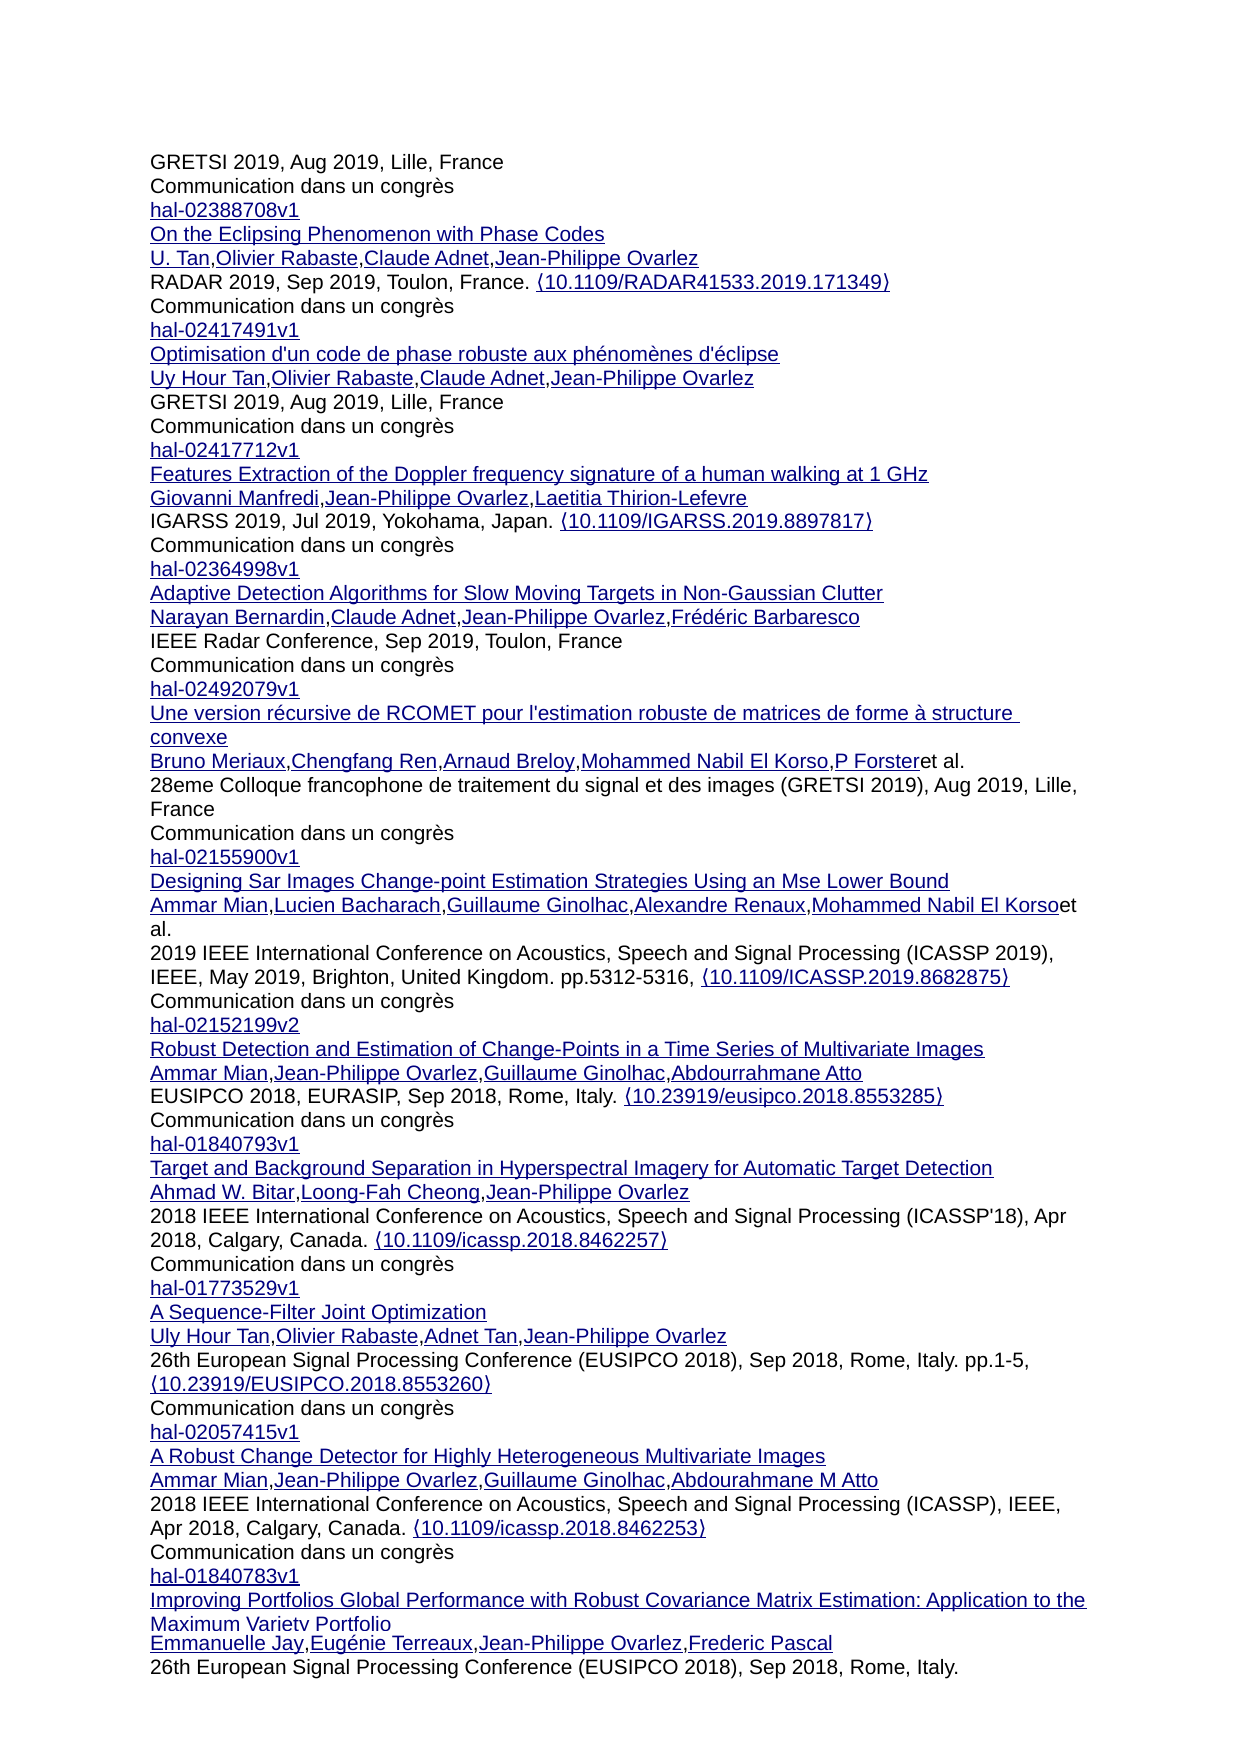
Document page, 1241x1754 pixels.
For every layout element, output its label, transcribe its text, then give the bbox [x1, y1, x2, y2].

table_cell Target and Background Separation in Hyperspectral Imagery for Automatic Target Detection Ahmad W. Bitar,Loong-Fah Cheong,Jean-Philippe Ovarlez 2018 IEEE International Conference on Acoustics, Speech and Signal Processing (ICASSP'18), Apr 2018, Calgary, Canada. ⟨10.1109/icassp.2018.8462257⟩ Communication dans un congrès hal-01773529v1 [150, 1156, 1090, 1300]
table_cell A Robust Change Detector for Highly Heterogeneous Multivariate Images Ammar Mian,Jean-Philippe Ovarlez,Guillaume Ginolhac,Abdourahmane M Atto 2018 IEEE International Conference on Acoustics, Speech and Signal Processing (ICASSP), IEEE, Apr 2018, Calgary, Canada. ⟨10.1109/icassp.2018.8462253⟩ Communication dans un congrès hal-01840783v1 [150, 1444, 1090, 1587]
table_cell GRETSI 2019, Aug 2019, Lille, France Communication dans un congrès hal-02388708v1 [150, 150, 1090, 222]
table_cell Adaptive Detection Algorithms for Slow Moving Targets in Non-Gaussian Clutter Narayan Bernardin,Claude Adnet,Jean-Philippe Ovarlez,Frédéric Barbaresco IEEE Radar Conference, Sep 2019, Toulon, France Communication dans un congrès hal-02492079v1 [150, 581, 1090, 701]
table_cell Optimisation d'un code de phase robuste aux phénomènes d'éclipse Uy Hour Tan,Olivier Rabaste,Claude Adnet,Jean-Philippe Ovarlez GRETSI 2019, Aug 2019, Lille, France Communication dans un congrès hal-02417712v1 [150, 342, 1090, 461]
table_cell Robust Detection and Estimation of Change-Points in a Time Series of Multivariate Images Ammar Mian,Jean-Philippe Ovarlez,Guillaume Ginolhac,Abdourrahmane Atto EUSIPCO 2018, EURASIP, Sep 2018, Rome, Italy. ⟨10.23919/eusipco.2018.8553285⟩ Communication dans un congrès hal-01840793v1 [150, 1036, 1090, 1156]
table_cell Une version récursive de RCOMET pour l'estimation robuste de matrices de forme à structure convexe Bruno Meriaux,Chengfang Ren,Arnaud Breloy,Mohammed Nabil El Korso,P Forsteret al. 28eme Colloque francophone de traitement du signal et des images (GRETSI 2019), Aug 2019, Lille, France Communication dans un congrès hal-02155900v1 [150, 701, 1090, 869]
table_cell A Sequence-Filter Joint Optimization Uly Hour Tan,Olivier Rabaste,Adnet Tan,Jean-Philippe Ovarlez 26th European Signal Processing Conference (EUSIPCO 2018), Sep 2018, Rome, Italy. pp.1-5, ⟨10.23919/EUSIPCO.2018.8553260⟩ Communication dans un congrès hal-02057415v1 [150, 1300, 1090, 1444]
table_cell Improving Portfolios Global Performance with Robust Covariance Matrix Estimation: Application to the Maximum Variety Portfolio Emmanuelle Jay,Eugénie Terreaux,Jean-Philippe Ovarlez,Frederic Pascal 26th European Signal Processing Conference (EUSIPCO 2018), Sep 2018, Rome, Italy. [150, 1588, 1090, 1679]
table_cell On the Eclipsing Phenomenon with Phase Codes U. Tan,Olivier Rabaste,Claude Adnet,Jean-Philippe Ovarlez RADAR 2019, Sep 2019, Toulon, France. ⟨10.1109/RADAR41533.2019.171349⟩ Communication dans un congrès hal-02417491v1 [150, 222, 1090, 342]
table_cell Designing Sar Images Change-point Estimation Strategies Using an Mse Lower Bound Ammar Mian,Lucien Bacharach,Guillaume Ginolhac,Alexandre Renaux,Mohammed Nabil El Korsoet al. 2019 IEEE International Conference on Acoustics, Speech and Signal Processing (ICASSP 2019), IEEE, May 2019, Brighton, United Kingdom. pp.5312-5316, ⟨10.1109/ICASSP.2019.8682875⟩ Communication dans un congrès hal-02152199v2 [150, 869, 1090, 1036]
table_cell Features Extraction of the Doppler frequency signature of a human walking at 1 GHz Giovanni Manfredi,Jean-Philippe Ovarlez,Laetitia Thirion-Lefevre IGARSS 2019, Jul 2019, Yokohama, Japan. ⟨10.1109/IGARSS.2019.8897817⟩ Communication dans un congrès hal-02364998v1 [150, 461, 1090, 581]
